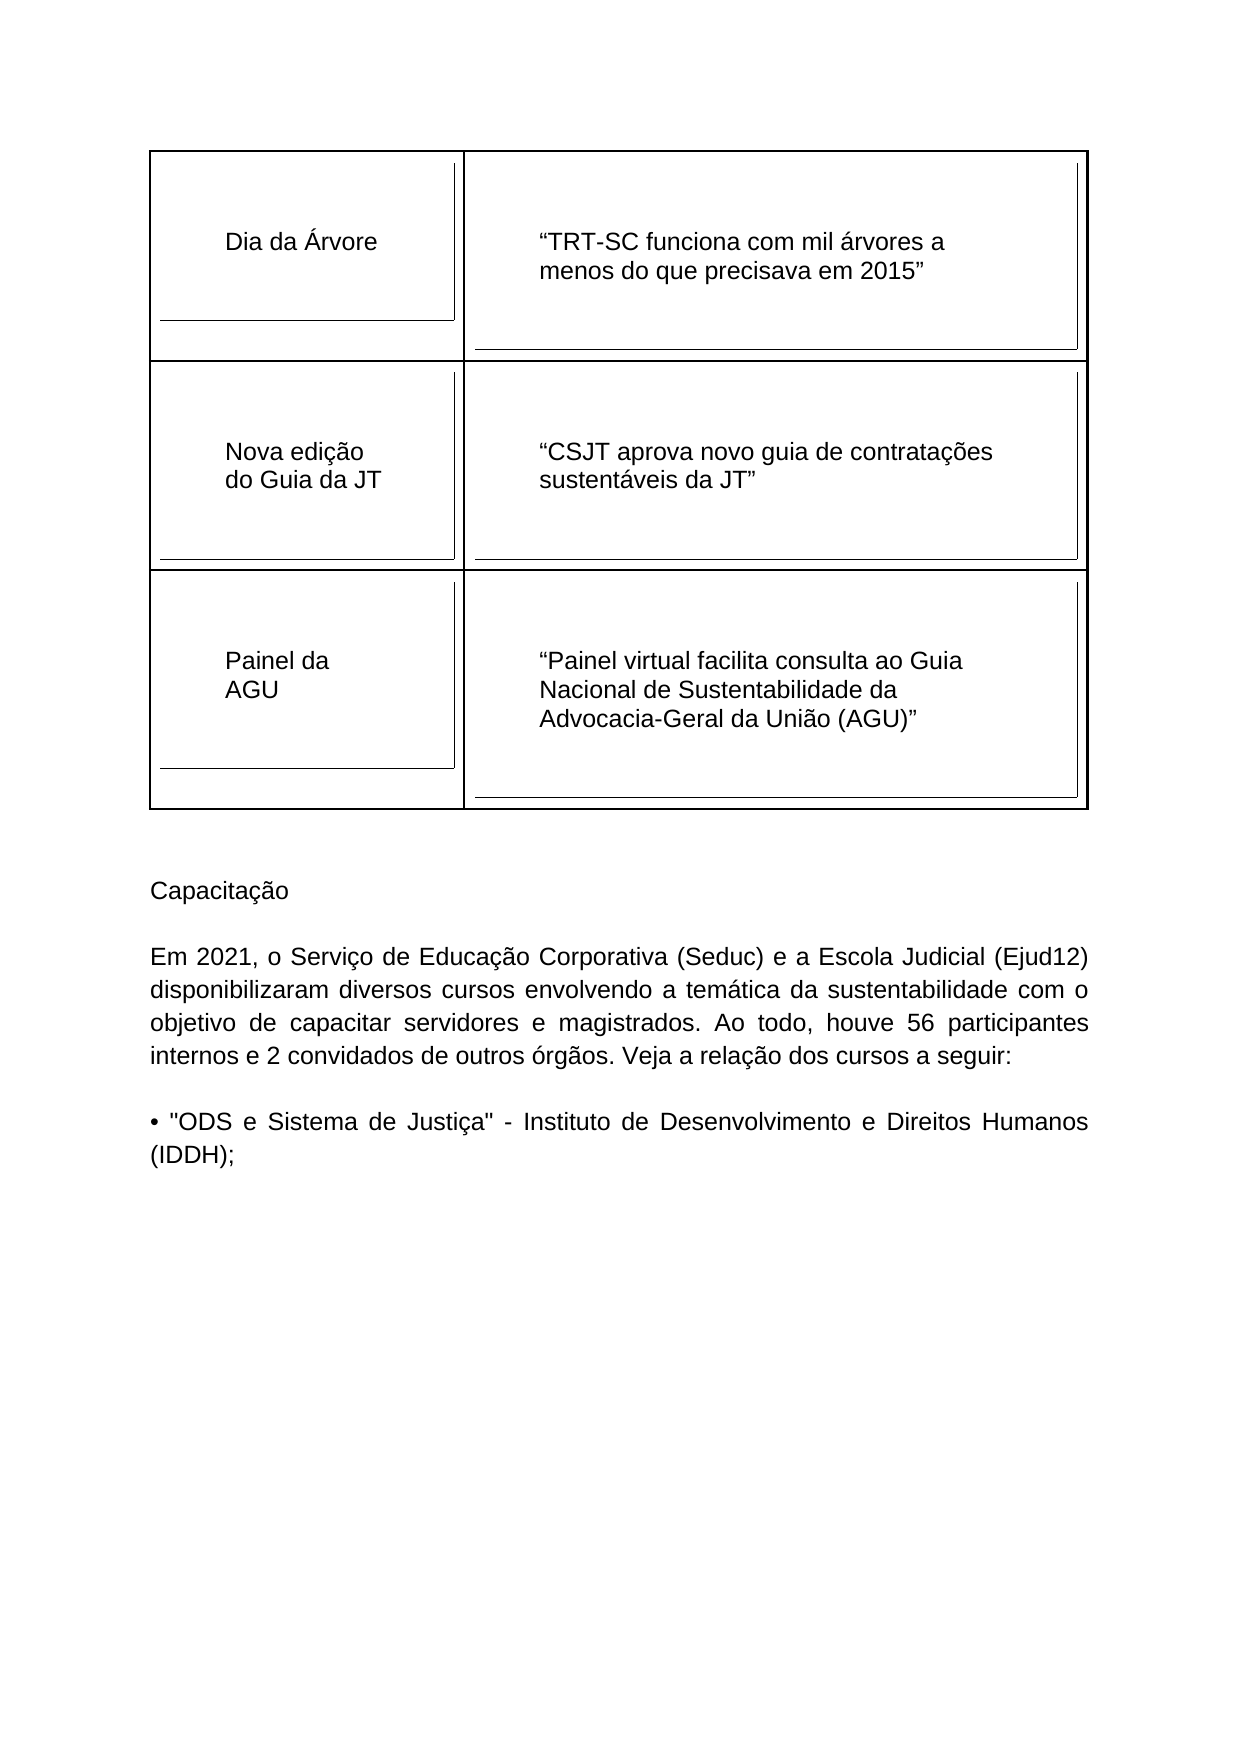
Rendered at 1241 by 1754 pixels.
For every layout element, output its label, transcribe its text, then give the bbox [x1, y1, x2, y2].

text Em 2021, o Serviço de Educação Corporativa (Seduc) e a Escola Judicial (Ejud12) disponibilizaram diversos cursos envolvendo a temática da sustentabilidade com o objetivo de capacitar servidores e magistrados. Ao todo, houve 56 participantes internos e 2 convidados de outros órgãos. Veja a relação dos cursos a seguir: [150, 942, 1091, 1069]
text • "ODS e Sistema de Justiça" - Instituto de Desenvolvimento e Direitos Humanos (IDDH); [150, 1107, 1091, 1168]
table_cell Dia da Árvore [151, 152, 463, 359]
table_cell “CSJT aprova novo guia de contratações sustentáveis da JT” [465, 362, 1086, 569]
text Capacitação [150, 876, 1091, 904]
table_cell Painel da AGU [151, 571, 463, 807]
table_cell Nova edição do Guia da JT [151, 362, 463, 569]
table_cell “Painel virtual facilita consulta ao Guia Nacional de Sustentabilidade da Advocacia-Geral da União (AGU)” [465, 571, 1086, 807]
table_cell “TRT-SC funciona com mil árvores a menos do que precisava em 2015” [465, 152, 1086, 359]
